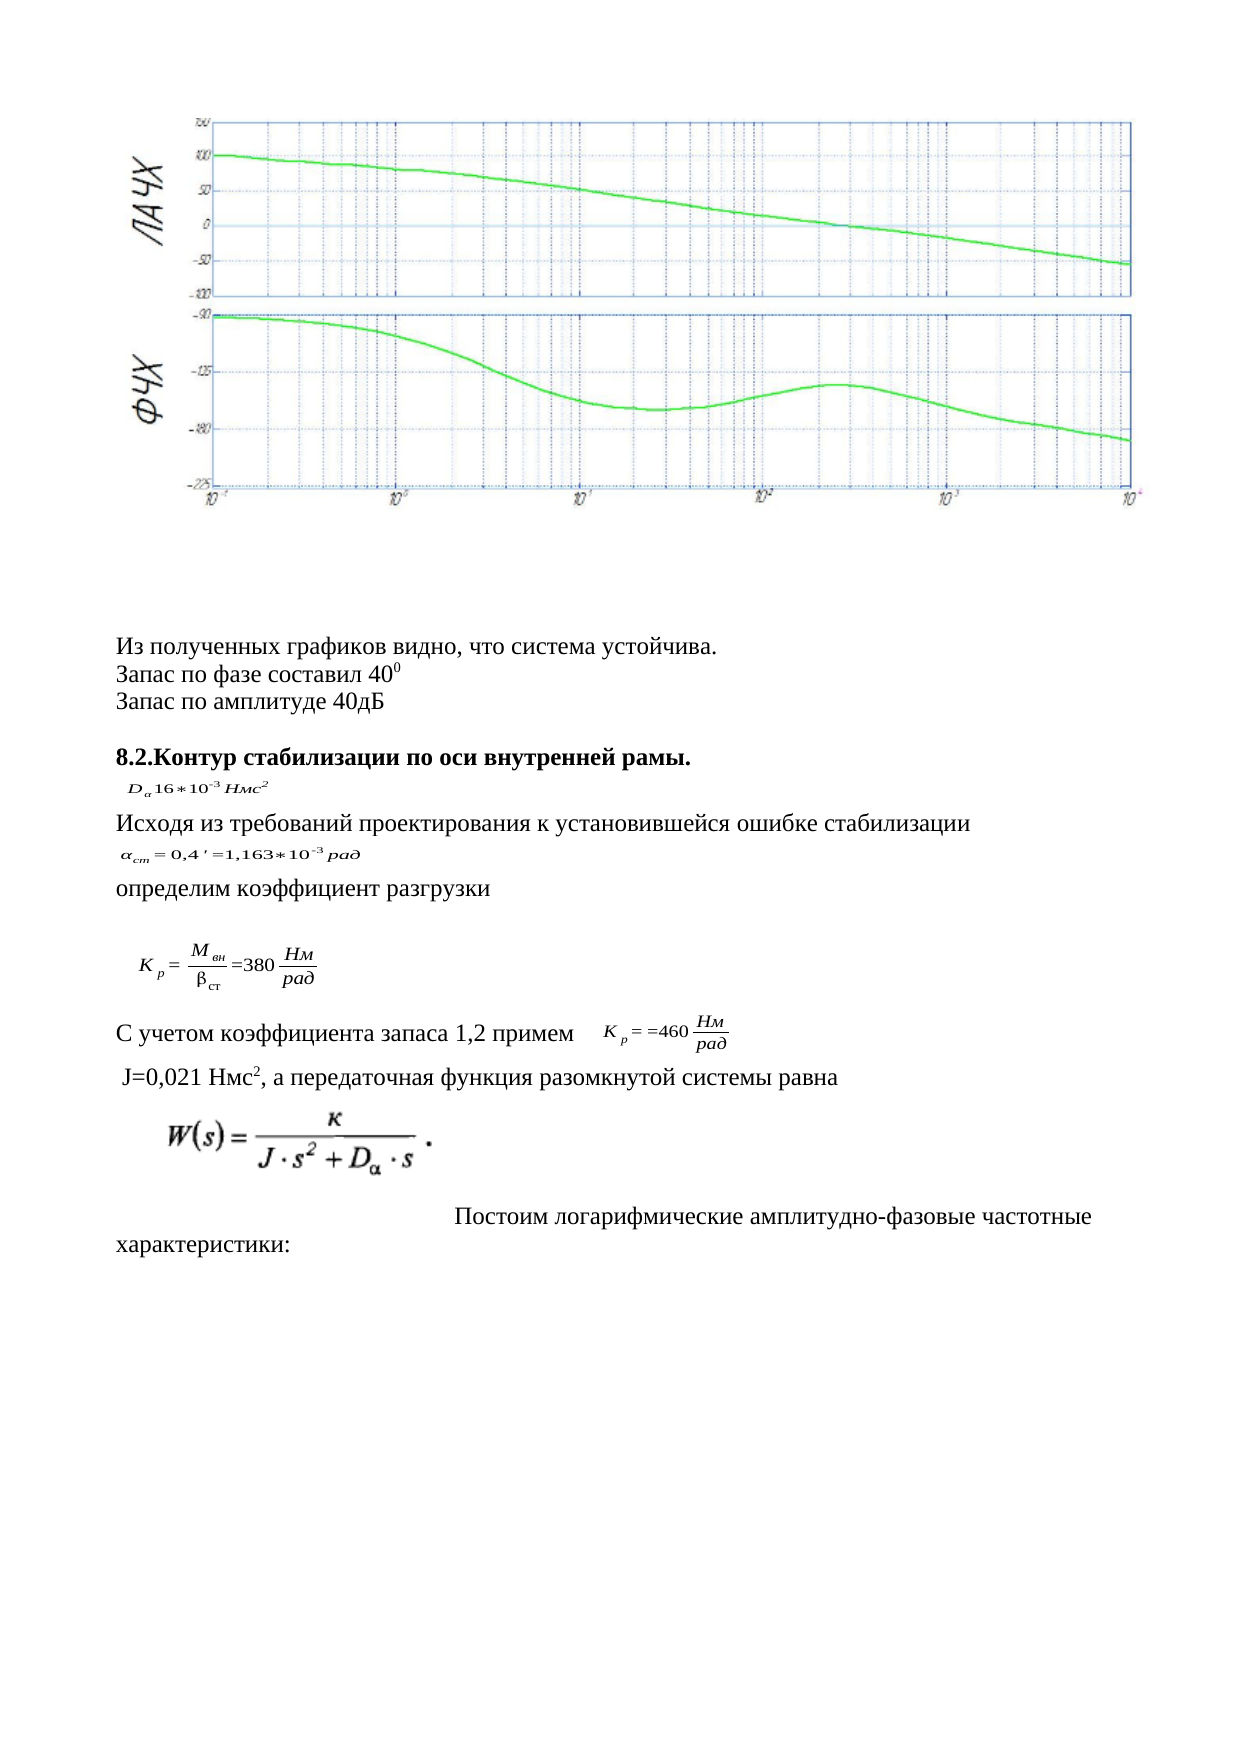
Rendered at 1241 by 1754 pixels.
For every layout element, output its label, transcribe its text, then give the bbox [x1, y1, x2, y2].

text Исходя из требований проектирования к установившейся ошибке стабилизации [116, 809, 1160, 836]
text [753, 1002, 1160, 1063]
text Из полученных графиков видно, что система устойчива. [116, 632, 1160, 660]
text С учетом коэффициента запаса 1,2 примем [116, 1002, 581, 1063]
text 8.2.Контур стабилизации по оси внутренней рамы. [116, 743, 1160, 771]
text J=0,021 Нмс2, а передаточная функция разомкнутой системы равна [116, 1063, 1160, 1091]
text Запас по амплитуде 40дБ [116, 687, 1160, 715]
text Запас по фазе составил 400 [116, 660, 1160, 687]
text определим коэффициент разгрузки [116, 874, 1160, 902]
text Постоим логарифмические амплитудно-фазовые частотные характеристики: [116, 1202, 1160, 1257]
